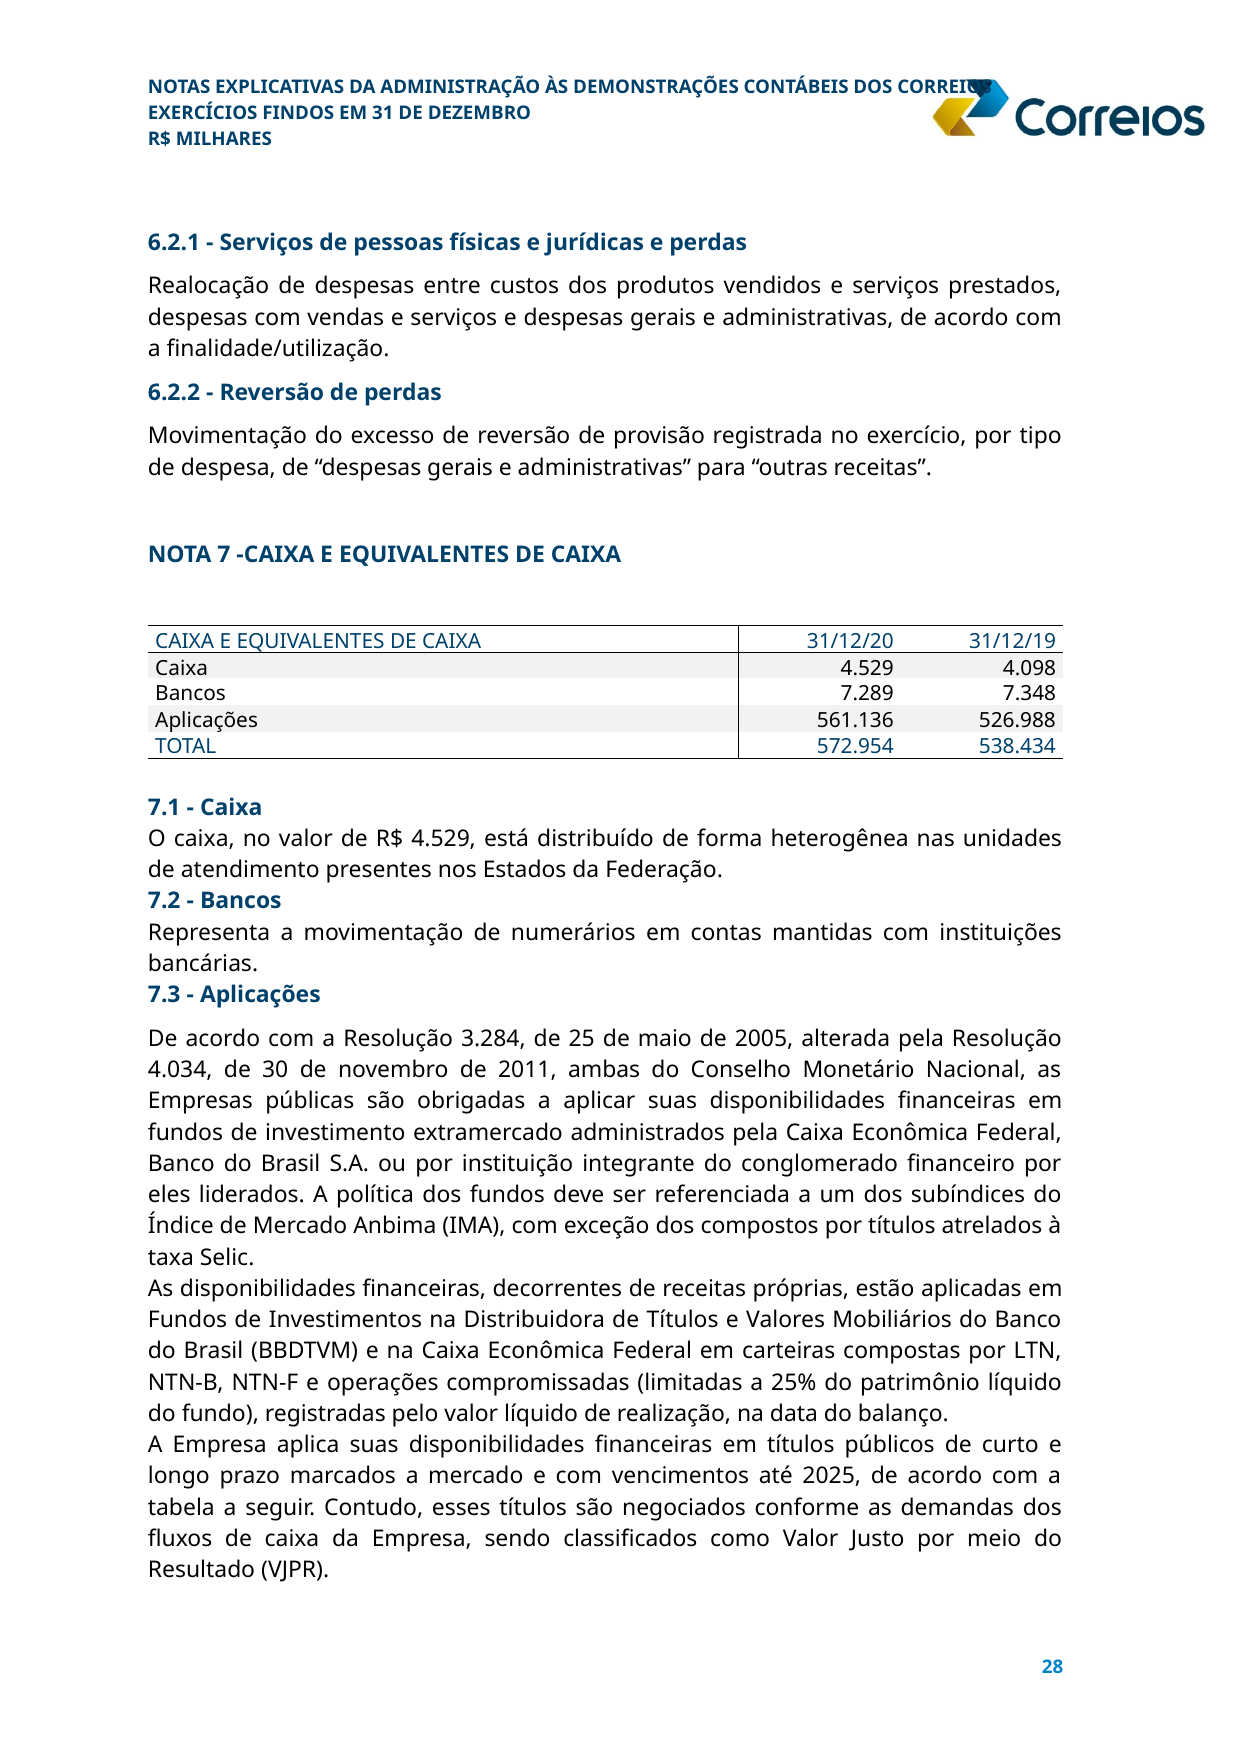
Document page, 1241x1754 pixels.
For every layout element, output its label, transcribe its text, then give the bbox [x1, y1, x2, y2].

table_cell Aplicações [148, 705, 650, 732]
text Representa a movimentação de numerários em contas mantidas com instituições bancárias. [148, 916, 1063, 978]
text A Empresa aplica suas disponibilidades financeiras em títulos públicos de curto e longo prazo marcados a mercado e com vencimentos até 2025, de acordo com a tabela a seguir. Contudo, esses títulos são negociados conforme as demandas dos fluxos de caixa da Empresa, sendo classificados como Valor Justo por meio do Resultado (VJPR). [148, 1428, 1063, 1584]
list CAIXA E EQUIVALENTES DE CAIXA [148, 538, 1063, 569]
table_cell 572.954 [739, 732, 901, 758]
list Aplicações [148, 978, 1063, 1009]
table_cell 561.136 [739, 705, 901, 732]
table_cell 7.348 [901, 679, 1063, 705]
picture [895, 42, 1241, 173]
table_header 31/12/20 [739, 626, 901, 652]
table_cell 4.098 [901, 653, 1063, 678]
text Movimentação do excesso de reversão de provisão registrada no exercício, por tipo de despesa, de “despesas gerais e administrativas” para “outras receitas”. [148, 419, 1063, 482]
text O caixa, no valor de R$ 4.529, está distribuído de forma heterogênea nas unidades de atendimento presentes nos Estados da Federação. [148, 822, 1063, 884]
table_cell Bancos [148, 679, 650, 705]
table_header 31/12/19 [901, 626, 1063, 652]
list Reversão de perdas [148, 375, 1063, 407]
text Realocação de despesas entre custos dos produtos vendidos e serviços prestados, despesas com vendas e serviços e despesas gerais e administrativas, de acordo com a finalidade/utilização. [148, 269, 1063, 363]
table_cell 4.529 [739, 653, 901, 678]
table_cell TOTAL [148, 732, 650, 758]
table_cell Caixa [148, 653, 650, 678]
text As disponibilidades financeiras, decorrentes de receitas próprias, estão aplicadas em Fundos de Investimentos na Distribuidora de Títulos e Valores Mobiliários do Banco do Brasil (BBDTVM) e na Caixa Econômica Federal em carteiras compostas por LTN, NTN-B, NTN-F e operações compromissadas (limitadas a 25% do patrimônio líquido do fundo), registradas pelo valor líquido de realização, na data do balanço. [148, 1272, 1063, 1428]
table_header [650, 626, 738, 652]
list Serviços de pessoas físicas e jurídicas e perdas [148, 225, 1063, 257]
table_cell 538.434 [901, 732, 1063, 758]
table_cell [650, 705, 738, 732]
table_cell 7.289 [739, 679, 901, 705]
table_cell [650, 679, 738, 705]
list Caixa [148, 791, 1063, 822]
table_header CAIXA E EQUIVALENTES DE CAIXA [148, 626, 650, 652]
text De acordo com a Resolução 3.284, de 25 de maio de 2005, alterada pela Resolução 4.034, de 30 de novembro de 2011, ambas do Conselho Monetário Nacional, as Empresas públicas são obrigadas a aplicar suas disponibilidades financeiras em fundos de investimento extramercado administrados pela Caixa Econômica Federal, Banco do Brasil S.A. ou por instituição integrante do conglomerado financeiro por eles liderados. A política dos fundos deve ser referenciada a um dos subíndices do Índice de Mercado Anbima (IMA), com exceção dos compostos por títulos atrelados à taxa Selic. [148, 1022, 1063, 1272]
table_cell 526.988 [901, 705, 1063, 732]
list Bancos [148, 884, 1063, 916]
table_cell [650, 732, 738, 758]
table_cell [650, 653, 738, 678]
